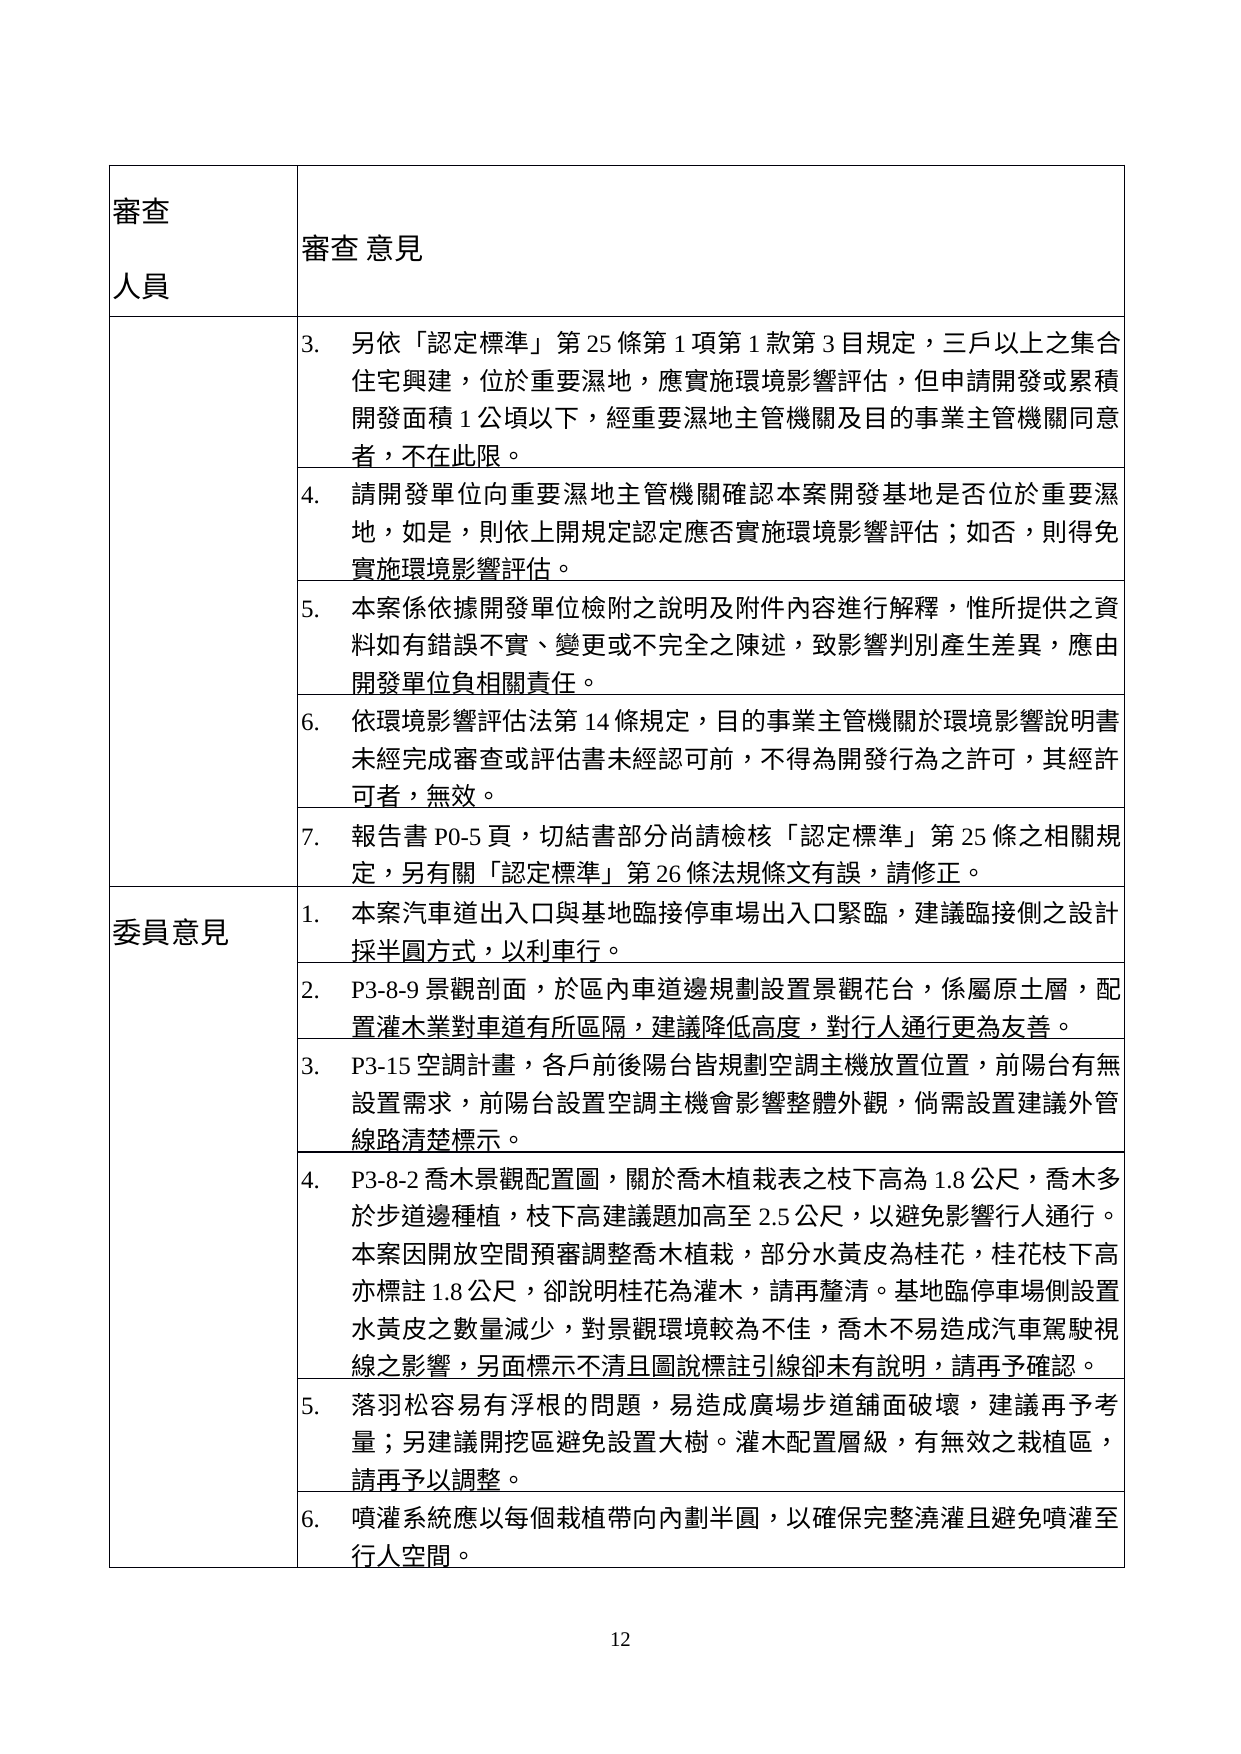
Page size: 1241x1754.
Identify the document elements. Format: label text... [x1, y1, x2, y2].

table_cell 本案係依據開發單位檢附之說明及附件內容進行解釋，惟所提供之資料如有錯誤不實、變更或不完全之陳述，致影響判別產生差異，應由開發單位負相關責任。 [298, 581, 1124, 694]
table_cell 委員意見 [110, 887, 297, 1567]
table_cell P3-8-9景觀剖面，於區內車道邊規劃設置景觀花台，係屬原土層，配置灌木業對車道有所區隔，建議降低高度，對行人通行更為友善。 [298, 963, 1124, 1038]
table_cell P3-8-2喬木景觀配置圖，關於喬木植栽表之枝下高為1.8公尺，喬木多於步道邊種植，枝下高建議題加高至2.5公尺，以避免影響行人通行。本案因開放空間預審調整喬木植栽，部分水黃皮為桂花，桂花枝下高亦標註1.8公尺，卻說明桂花為灌木，請再釐清。基地臨停車場側設置水黃皮之數量減少，對景觀環境較為不佳，喬木不易造成汽車駕駛視線之影響，另面標示不清且圖說標註引線卻未有說明，請再予確認。 [298, 1153, 1124, 1377]
table_header 審查 意見 [298, 166, 1124, 316]
table_cell 依環境影響評估法第14條規定，目的事業主管機關於環境影響說明書未經完成審查或評估書未經認可前，不得為開發行為之許可，其經許可者，無效。 [298, 695, 1124, 807]
table_cell 噴灌系統應以每個栽植帶向內劃半圓，以確保完整澆灌且避免噴灌至行人空間。 [298, 1492, 1124, 1567]
table_header 審查 人員 [110, 166, 297, 316]
table_cell P3-15空調計畫，各戶前後陽台皆規劃空調主機放置位置，前陽台有無設置需求，前陽台設置空調主機會影響整體外觀，倘需設置建議外管線路清楚標示。 [298, 1039, 1124, 1151]
table_cell 本案汽車道出入口與基地臨接停車場出入口緊臨，建議臨接側之設計採半圓方式，以利車行。 [298, 887, 1124, 962]
table_cell 報告書P0-5頁，切結書部分尚請檢核「認定標準」第25條之相關規定，另有關「認定標準」第26條法規條文有誤，請修正。 [298, 808, 1124, 886]
table_cell 另依「認定標準」第25條第1項第1款第3目規定，三戶以上之集合住宅興建，位於重要濕地，應實施環境影響評估，但申請開發或累積開發面積1公頃以下，經重要濕地主管機關及目的事業主管機關同意者，不在此限。 [298, 317, 1124, 467]
table_cell 請開發單位向重要濕地主管機關確認本案開發基地是否位於重要濕地，如是，則依上開規定認定應否實施環境影響評估；如否，則得免實施環境影響評估。 [298, 468, 1124, 580]
table_cell 落羽松容易有浮根的問題，易造成廣場步道舖面破壞，建議再予考量；另建議開挖區避免設置大樹。灌木配置層級，有無效之栽植區，請再予以調整。 [298, 1379, 1124, 1491]
table_cell [110, 317, 297, 886]
